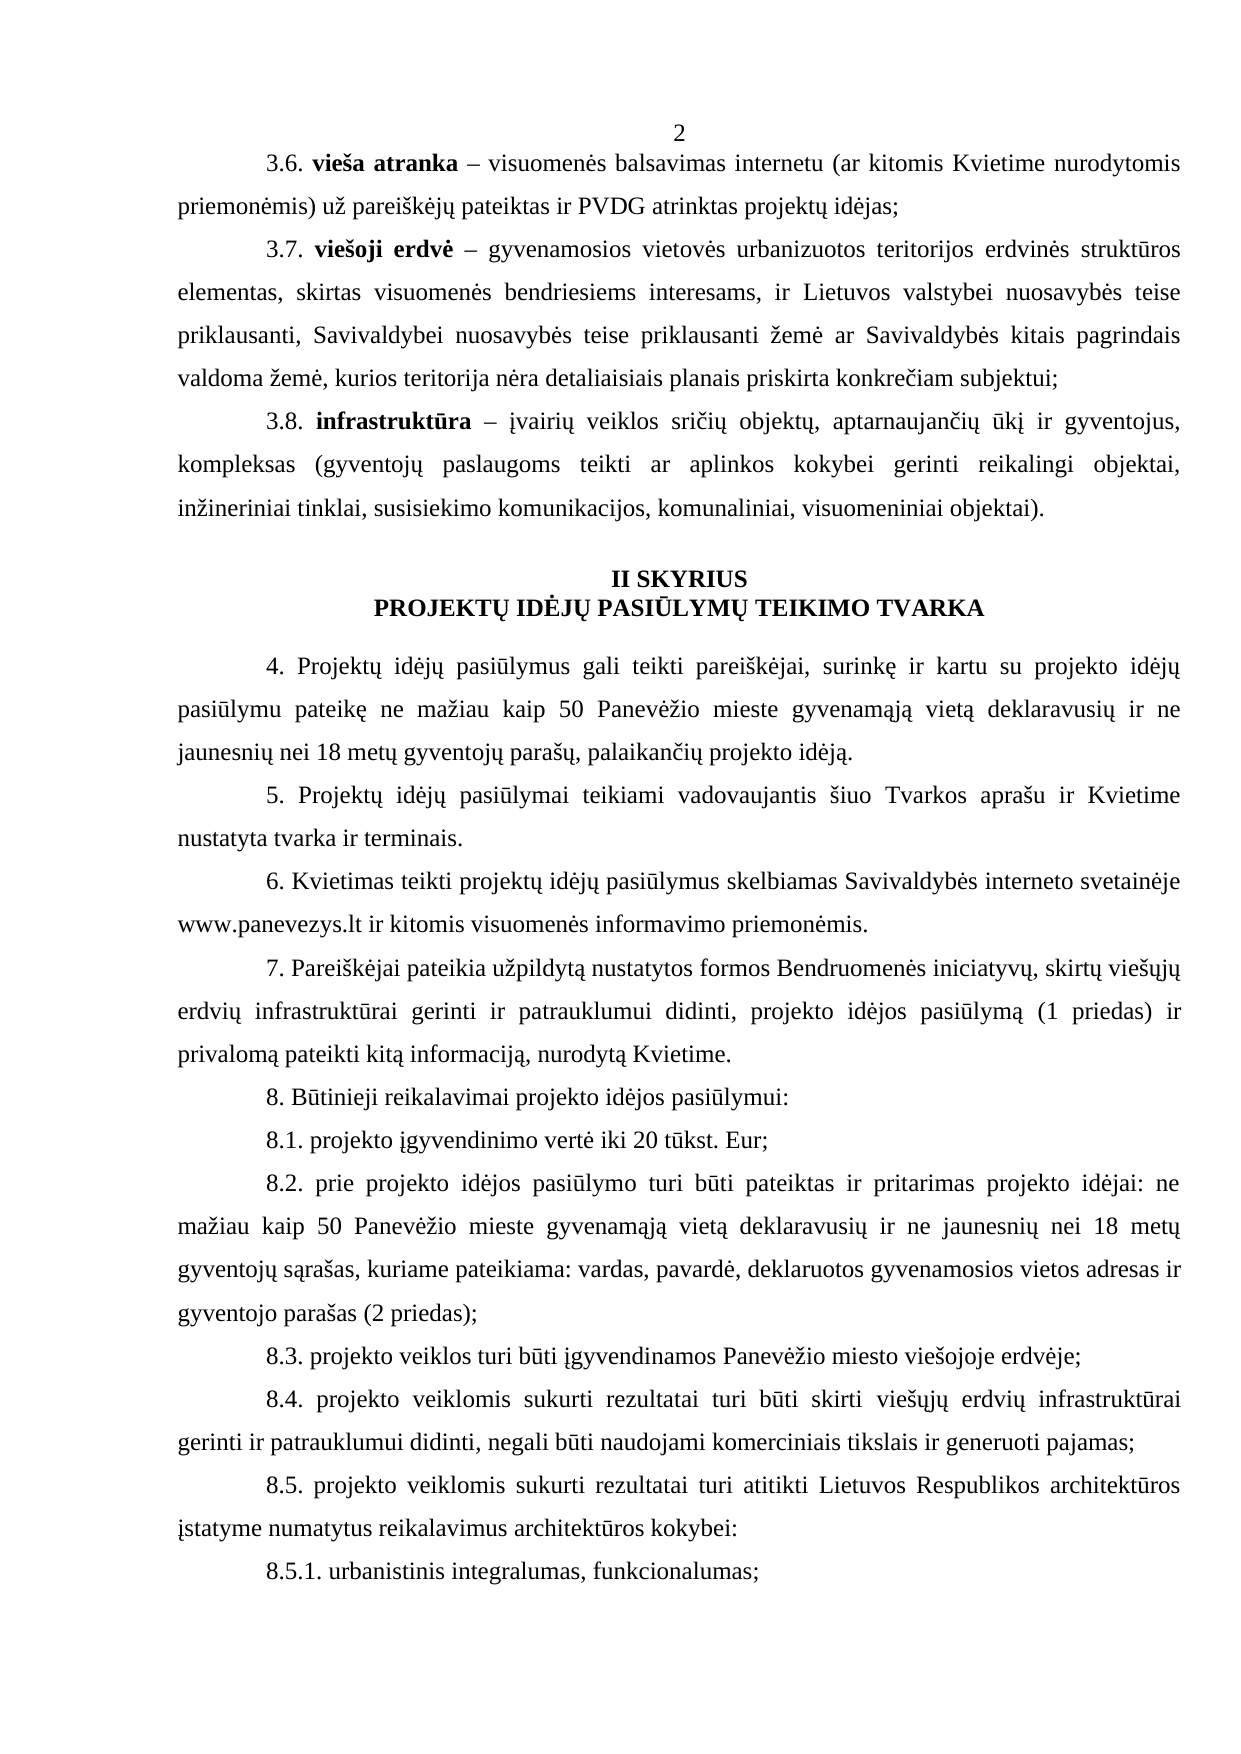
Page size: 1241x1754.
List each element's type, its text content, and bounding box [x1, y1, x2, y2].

text 6. Kvietimas teikti projektų idėjų pasiūlymus skelbiamas Savivaldybės interneto svetainėje www.panevezys.lt ir kitomis visuomenės informavimo priemonėmis. [177, 866, 1181, 938]
text 8.5. projekto veiklomis sukurti rezultatai turi atitikti Lietuvos Respublikos architektūros įstatyme numatytus reikalavimus architektūros kokybei: [177, 1470, 1181, 1542]
text 8.5.1. urbanistinis integralumas, funkcionalumas; [177, 1556, 1181, 1585]
text 8.4. projekto veiklomis sukurti rezultatai turi būti skirti viešųjų erdvių infrastruktūrai gerinti ir patrauklumui didinti, negali būti naudojami komerciniais tikslais ir generuoti pajamas; [177, 1384, 1181, 1456]
text 5. Projektų idėjų pasiūlymai teikiami vadovaujantis šiuo Tvarkos aprašu ir Kvietime nustatyta tvarka ir terminais. [177, 780, 1181, 852]
text 7. Pareiškėjai pateikia užpildytą nustatytos formos Bendruomenės iniciatyvų, skirtų viešųjų erdvių infrastruktūrai gerinti ir patrauklumui didinti, projekto idėjos pasiūlymą (1 priedas) ir privalomą pateikti kitą informaciją, nurodytą Kvietime. [177, 953, 1181, 1068]
text PROJEKTŲ IDĖJŲ PASIŪLYMŲ TEIKIMO TVARKA [177, 593, 1181, 622]
text 8. Būtinieji reikalavimai projekto idėjos pasiūlymui: [177, 1082, 1181, 1111]
text 8.1. projekto įgyvendinimo vertė iki 20 tūkst. Eur; [177, 1125, 1181, 1154]
text 4. Projektų idėjų pasiūlymus gali teikti pareiškėjai, surinkę ir kartu su projekto idėjų pasiūlymu pateikę ne mažiau kaip 50 Panevėžio mieste gyvenamąją vietą deklaravusių ir ne jaunesnių nei 18 metų gyventojų parašų, palaikančių projekto idėją. [177, 651, 1181, 766]
text II SKYRIUS [177, 564, 1181, 593]
text 3.7. viešoji erdvė – gyvenamosios vietovės urbanizuotos teritorijos erdvinės struktūros elementas, skirtas visuomenės bendriesiems interesams, ir Lietuvos valstybei nuosavybės teise priklausanti, Savivaldybei nuosavybės teise priklausanti žemė ar Savivaldybės kitais pagrindais valdoma žemė, kurios teritorija nėra detaliaisiais planais priskirta konkrečiam subjektui; [177, 234, 1181, 392]
text 8.2. prie projekto idėjos pasiūlymo turi būti pateiktas ir pritarimas projekto idėjai: ne mažiau kaip 50 Panevėžio mieste gyvenamąją vietą deklaravusių ir ne jaunesnių nei 18 metų gyventojų sąrašas, kuriame pateikiama: vardas, pavardė, deklaruotos gyvenamosios vietos adresas ir gyventojo parašas (2 priedas); [177, 1168, 1181, 1326]
text 8.3. projekto veiklos turi būti įgyvendinamos Panevėžio miesto viešojoje erdvėje; [177, 1341, 1181, 1369]
text 3.8. infrastruktūra – įvairių veiklos sričių objektų, aptarnaujančių ūkį ir gyventojus, kompleksas (gyventojų paslaugoms teikti ar aplinkos kokybei gerinti reikalingi objektai, inžineriniai tinklai, susisiekimo komunikacijos, komunaliniai, visuomeniniai objektai). [177, 406, 1181, 521]
text 3.6. vieša atranka – visuomenės balsavimas internetu (ar kitomis Kvietime nurodytomis priemonėmis) už pareiškėjų pateiktas ir PVDG atrinktas projektų idėjas; [177, 148, 1181, 219]
